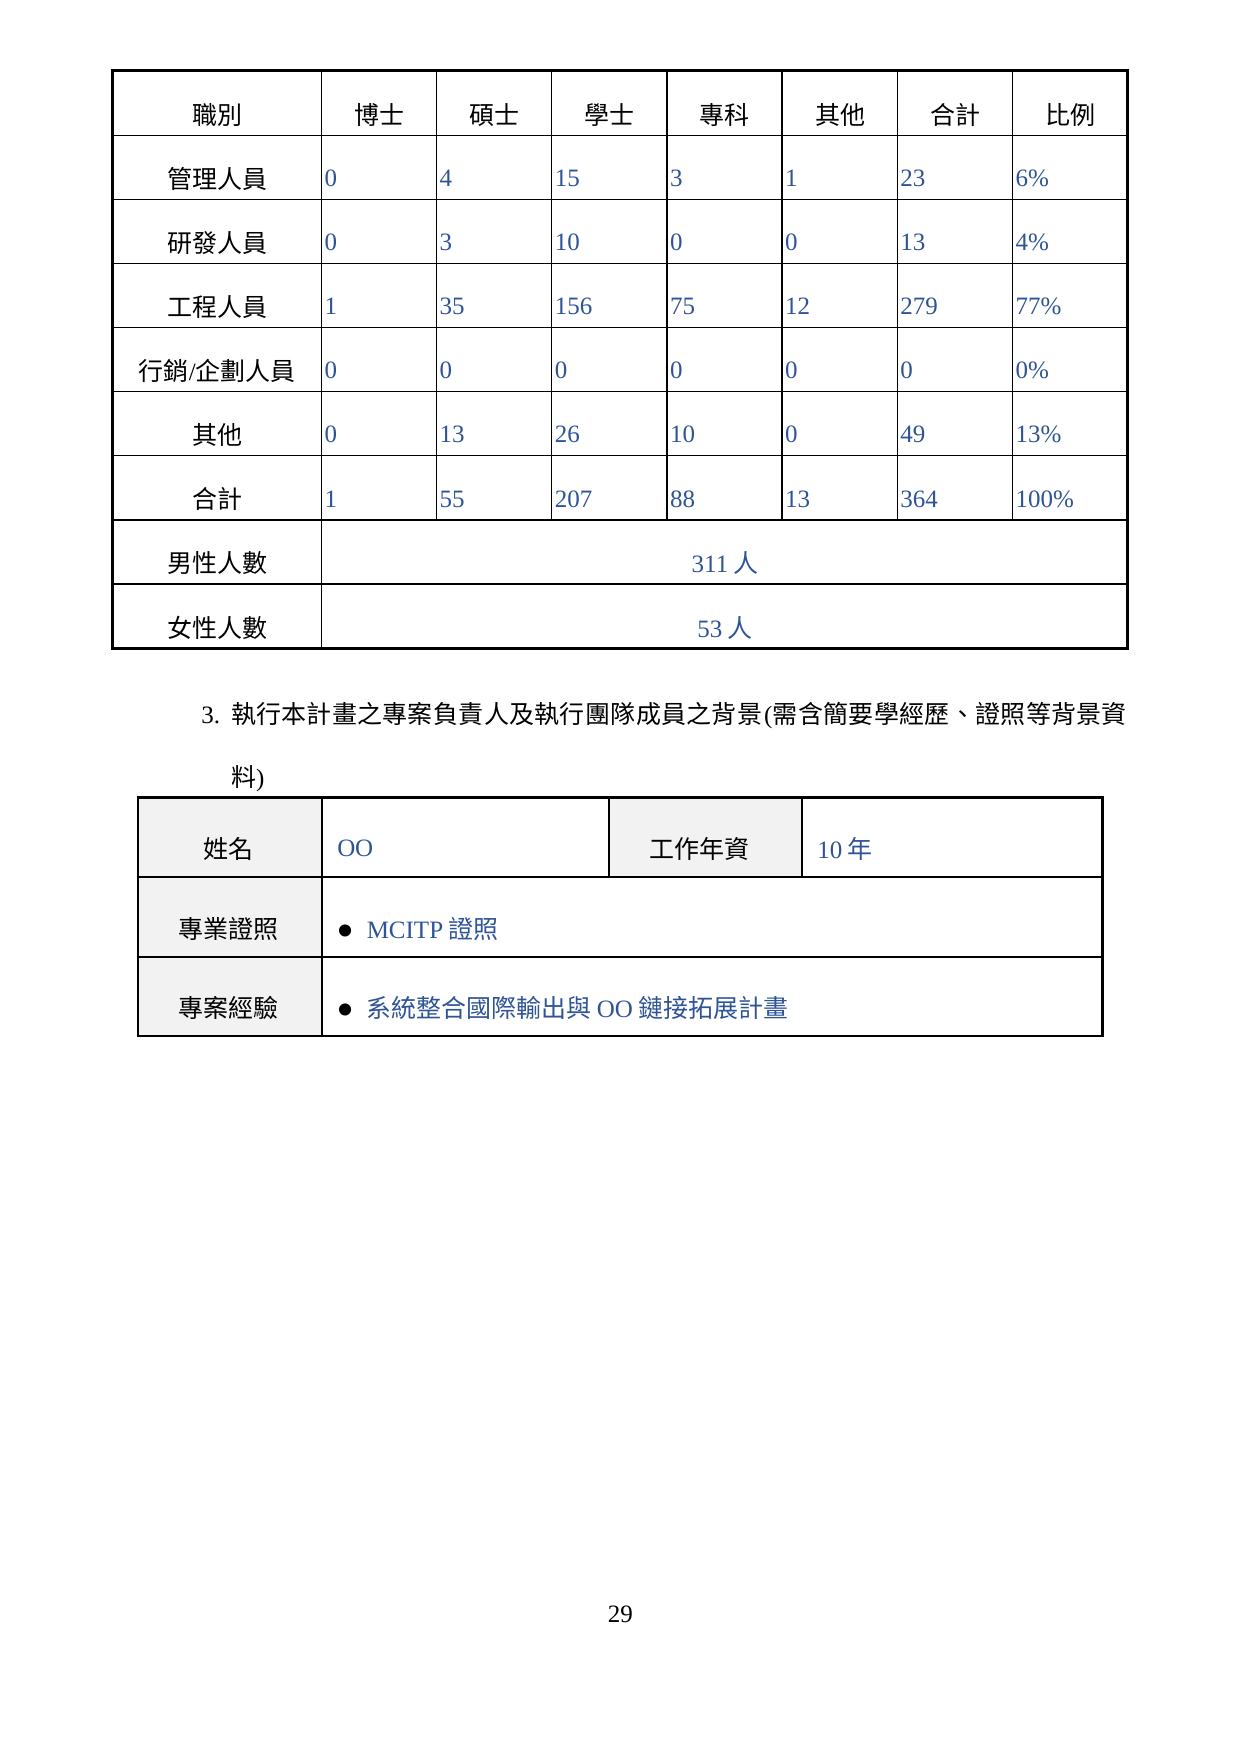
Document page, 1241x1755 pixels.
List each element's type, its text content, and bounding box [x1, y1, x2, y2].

table_cell 75 [668, 264, 781, 327]
table_cell 1 [783, 136, 897, 198]
table_cell 0 [322, 136, 436, 198]
table_header 10年 [803, 799, 1101, 876]
table_cell 0 [783, 200, 897, 263]
table_cell 100% [1013, 456, 1126, 519]
table_cell 207 [552, 456, 666, 519]
list 執行本計畫之專案負責人及執行團隊成員之背景(需含簡要學經歷、證照等背景資料) [201, 671, 1128, 796]
table_cell 3 [437, 200, 551, 263]
table_cell 女性人數 [114, 585, 321, 647]
table_cell 15 [552, 136, 666, 198]
table_cell 0 [668, 328, 781, 391]
table_header 工作年資 [610, 799, 801, 876]
table_cell 行銷/企劃人員 [114, 328, 321, 391]
table_cell 0 [898, 328, 1012, 391]
table_cell 0 [437, 328, 551, 391]
table_cell 49 [898, 392, 1012, 455]
table_cell 13 [783, 456, 897, 519]
table_cell 系統整合國際輸出與OO鏈接拓展計畫 [323, 958, 1101, 1035]
table_cell 10 [552, 200, 666, 263]
table_cell 77% [1013, 264, 1126, 327]
table_cell 0% [1013, 328, 1126, 391]
table_header 博士 [322, 72, 436, 134]
table_cell 0 [783, 392, 897, 455]
table_cell MCITP證照 [323, 878, 1101, 956]
table_cell 55 [437, 456, 551, 519]
table_cell 3 [668, 136, 781, 198]
table_cell 0 [322, 392, 436, 455]
table_cell 13 [898, 200, 1012, 263]
table_header 合計 [898, 72, 1012, 134]
table_header 其他 [783, 72, 897, 134]
table_cell 男性人數 [114, 521, 321, 583]
table_header 比例 [1013, 72, 1126, 134]
table_cell 53人 [322, 585, 1126, 647]
table_cell 35 [437, 264, 551, 327]
table_header 碩士 [437, 72, 551, 134]
table_cell 4 [437, 136, 551, 198]
table_cell 0 [322, 328, 436, 391]
table_cell 12 [783, 264, 897, 327]
table_cell 4% [1013, 200, 1126, 263]
table_cell 26 [552, 392, 666, 455]
table_cell 管理人員 [114, 136, 321, 198]
table_cell 0 [783, 328, 897, 391]
table_cell 279 [898, 264, 1012, 327]
table_cell 13% [1013, 392, 1126, 455]
table_cell 專業證照 [139, 878, 321, 956]
table_cell 13 [437, 392, 551, 455]
table_header 姓名 [139, 799, 321, 876]
table_cell 311人 [322, 521, 1126, 583]
table_cell 156 [552, 264, 666, 327]
table_cell 其他 [114, 392, 321, 455]
table_cell 88 [668, 456, 781, 519]
table_cell 6% [1013, 136, 1126, 198]
table_cell 23 [898, 136, 1012, 198]
table_cell 0 [668, 200, 781, 263]
table_header OO [323, 799, 608, 876]
table_cell 合計 [114, 456, 321, 519]
table_cell 專案經驗 [139, 958, 321, 1035]
table_cell 364 [898, 456, 1012, 519]
table_header 職別 [114, 72, 321, 134]
table_cell 1 [322, 264, 436, 327]
table_header 學士 [552, 72, 666, 134]
table_cell 工程人員 [114, 264, 321, 327]
table_cell 10 [668, 392, 781, 455]
table_cell 1 [322, 456, 436, 519]
table_cell 研發人員 [114, 200, 321, 263]
table_cell 0 [552, 328, 666, 391]
table_cell 0 [322, 200, 436, 263]
table_header 專科 [668, 72, 781, 134]
